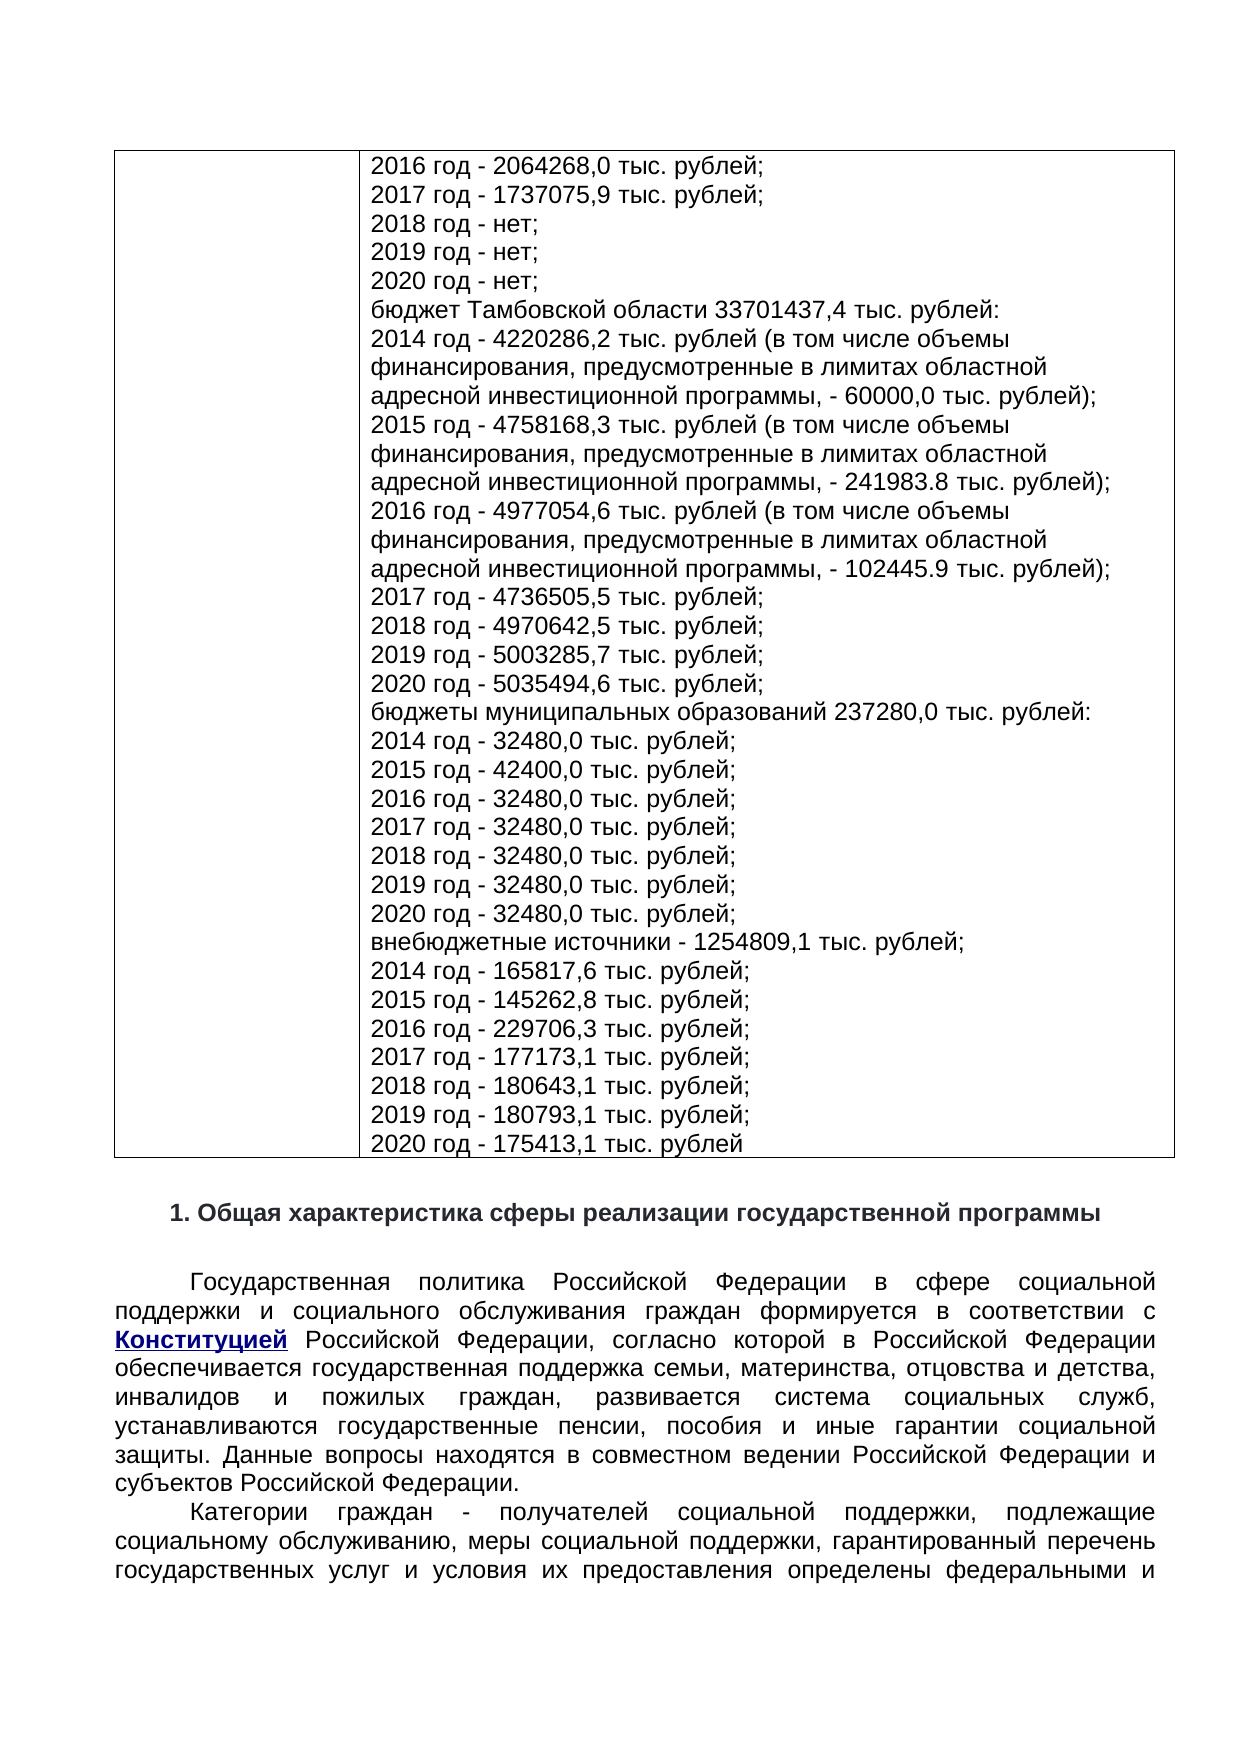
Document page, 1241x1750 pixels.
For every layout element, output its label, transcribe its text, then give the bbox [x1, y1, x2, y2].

table_cell 2016 год - 2064268,0 тыс. рублей; 2017 год - 1737075,9 тыс. рублей; 2018 год - нет; 2019 год - нет; 2020 год - нет; бюджет Тамбовской области 33701437,4 тыс. рублей: 2014 год - 4220286,2 тыс. рублей (в том числе объемы финансирования, предусмотренные в лимитах областной адресной инвестиционной программы, - 60000,0 тыс. рублей); 2015 год - 4758168,3 тыс. рублей (в том числе объемы финансирования, предусмотренные в лимитах областной адресной инвестиционной программы, - 241983.8 тыс. рублей); 2016 год - 4977054,6 тыс. рублей (в том числе объемы финансирования, предусмотренные в лимитах областной адресной инвестиционной программы, - 102445.9 тыс. рублей); 2017 год - 4736505,5 тыс. рублей; 2018 год - 4970642,5 тыс. рублей; 2019 год - 5003285,7 тыс. рублей; 2020 год - 5035494,6 тыс. рублей; бюджеты муниципальных образований 237280,0 тыс. рублей: 2014 год - 32480,0 тыс. рублей; 2015 год - 42400,0 тыс. рублей; 2016 год - 32480,0 тыс. рублей; 2017 год - 32480,0 тыс. рублей; 2018 год - 32480,0 тыс. рублей; 2019 год - 32480,0 тыс. рублей; 2020 год - 32480,0 тыс. рублей; внебюджетные источники - 1254809,1 тыс. рублей; 2014 год - 165817,6 тыс. рублей; 2015 год - 145262,8 тыс. рублей; 2016 год - 229706,3 тыс. рублей; 2017 год - 177173,1 тыс. рублей; 2018 год - 180643,1 тыс. рублей; 2019 год - 180793,1 тыс. рублей; 2020 год - 175413,1 тыс. рублей [360, 151, 1174, 1157]
table_cell [115, 151, 359, 1157]
subtitle 1. Общая характеристика сферы реализации государственной программы [114, 1198, 1157, 1227]
text Категории граждан - получателей социальной поддержки, подлежащие социальному обслуживанию, меры социальной поддержки, гарантированный перечень государственных услуг и условия их предоставления определены федеральными и [114, 1497, 1157, 1583]
text Государственная политика Российской Федерации в сфере социальной поддержки и социального обслуживания граждан формируется в соответствии с Конституцией Российской Федерации, согласно которой в Российской Федерации обеспечивается государственная поддержка семьи, материнства, отцовства и детства, инвалидов и пожилых граждан, развивается система социальных служб, устанавливаются государственные пенсии, пособия и иные гарантии социальной защиты. Данные вопросы находятся в совместном ведении Российской Федерации и субъектов Российской Федерации. [114, 1267, 1157, 1497]
